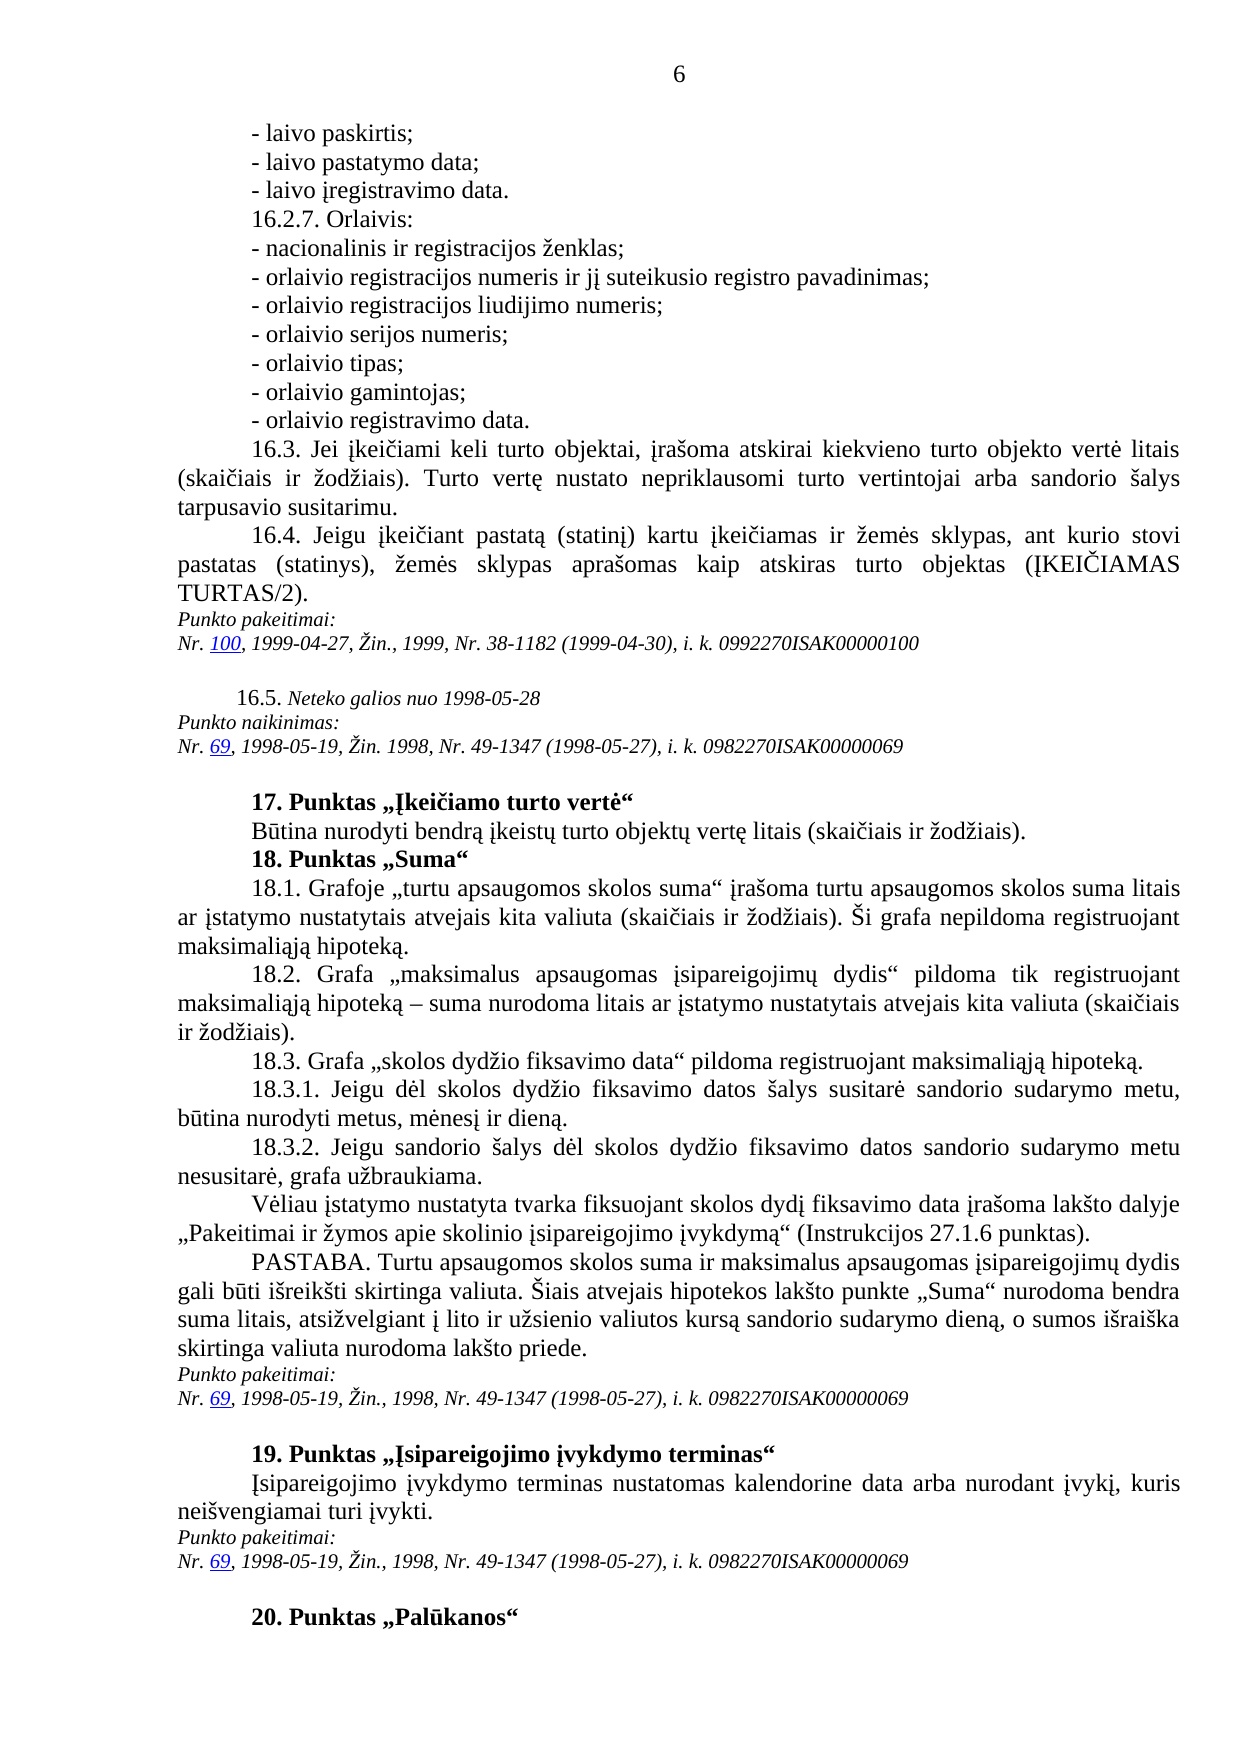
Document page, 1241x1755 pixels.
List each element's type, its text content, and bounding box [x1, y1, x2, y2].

text 19. Punktas „Įsipareigojimo įvykdymo terminas“ [177, 1439, 1181, 1468]
text Punkto naikinimas: [177, 710, 1181, 734]
text - orlaivio gamintojas; [177, 377, 1181, 406]
text Nr. 69, 1998-05-19, Žin., 1998, Nr. 49-1347 (1998-05-27), i. k. 0982270ISAK00000069 [177, 1386, 1181, 1410]
text - orlaivio serijos numeris; [177, 319, 1181, 348]
text Punkto pakeitimai: [177, 1525, 1181, 1549]
text 18. Punktas „Suma“ [177, 844, 1181, 873]
text Būtina nurodyti bendrą įkeistų turto objektų vertę litais (skaičiais ir žodžiais). [177, 816, 1181, 844]
text 18.1. Grafoje „turtu apsaugomos skolos suma“ įrašoma turtu apsaugomos skolos suma litais ar įstatymo nustatytais atvejais kita valiuta (skaičiais ir žodžiais). Ši grafa nepildoma registruojant maksimaliąją hipoteką. [177, 873, 1181, 959]
text - orlaivio registravimo data. [177, 406, 1181, 434]
text 20. Punktas „Palūkanos“ [177, 1602, 1181, 1631]
text Punkto pakeitimai: [177, 607, 1181, 631]
text 16.5. Neteko galios nuo 1998-05-28 [177, 684, 1181, 710]
text - orlaivio registracijos numeris ir jį suteikusio registro pavadinimas; [177, 262, 1181, 291]
text - orlaivio registracijos liudijimo numeris; [177, 291, 1181, 319]
text 18.3.2. Jeigu sandorio šalys dėl skolos dydžio fiksavimo datos sandorio sudarymo metu nesusitarė, grafa užbraukiama. [177, 1132, 1181, 1189]
text 16.2.7. Orlaivis: [177, 204, 1181, 233]
text - orlaivio tipas; [177, 348, 1181, 377]
text Nr. 100, 1999-04-27, Žin., 1999, Nr. 38-1182 (1999-04-30), i. k. 0992270ISAK00000100 [177, 631, 1181, 655]
text Vėliau įstatymo nustatyta tvarka fiksuojant skolos dydį fiksavimo data įrašoma lakšto dalyje „Pakeitimai ir žymos apie skolinio įsipareigojimo įvykdymą“ (Instrukcijos 27.1.6 punktas). [177, 1189, 1181, 1247]
text 17. Punktas „Įkeičiamo turto vertė“ [177, 787, 1181, 816]
text 18.2. Grafa „maksimalus apsaugomas įsipareigojimų dydis“ pildoma tik registruojant maksimaliąją hipoteką – suma nurodoma litais ar įstatymo nustatytais atvejais kita valiuta (skaičiais ir žodžiais). [177, 959, 1181, 1046]
text PASTABA. Turtu apsaugomos skolos suma ir maksimalus apsaugomas įsipareigojimų dydis gali būti išreikšti skirtinga valiuta. Šiais atvejais hipotekos lakšto punkte „Suma“ nurodoma bendra suma litais, atsižvelgiant į lito ir užsienio valiutos kursą sandorio sudarymo dieną, o sumos išraiška skirtinga valiuta nurodoma lakšto priede. [177, 1247, 1181, 1362]
text 18.3. Grafa „skolos dydžio fiksavimo data“ pildoma registruojant maksimaliąją hipoteką. [177, 1046, 1181, 1074]
text - nacionalinis ir registracijos ženklas; [177, 233, 1181, 262]
text Įsipareigojimo įvykdymo terminas nustatomas kalendorine data arba nurodant įvykį, kuris neišvengiamai turi įvykti. [177, 1468, 1181, 1525]
text Nr. 69, 1998-05-19, Žin. 1998, Nr. 49-1347 (1998-05-27), i. k. 0982270ISAK00000069 [177, 734, 1181, 758]
text - laivo paskirtis; [177, 118, 1181, 147]
text 16.4. Jeigu įkeičiant pastatą (statinį) kartu įkeičiamas ir žemės sklypas, ant kurio stovi pastatas (statinys), žemės sklypas aprašomas kaip atskiras turto objektas (ĮKEIČIAMAS TURTAS/2). [177, 521, 1181, 607]
text - laivo pastatymo data; [177, 147, 1181, 176]
text Nr. 69, 1998-05-19, Žin., 1998, Nr. 49-1347 (1998-05-27), i. k. 0982270ISAK00000069 [177, 1549, 1181, 1573]
text 18.3.1. Jeigu dėl skolos dydžio fiksavimo datos šalys susitarė sandorio sudarymo metu, būtina nurodyti metus, mėnesį ir dieną. [177, 1074, 1181, 1132]
text Punkto pakeitimai: [177, 1362, 1181, 1386]
text - laivo įregistravimo data. [177, 176, 1181, 204]
text 16.3. Jei įkeičiami keli turto objektai, įrašoma atskirai kiekvieno turto objekto vertė litais (skaičiais ir žodžiais). Turto vertę nustato nepriklausomi turto vertintojai arba sandorio šalys tarpusavio susitarimu. [177, 434, 1181, 521]
